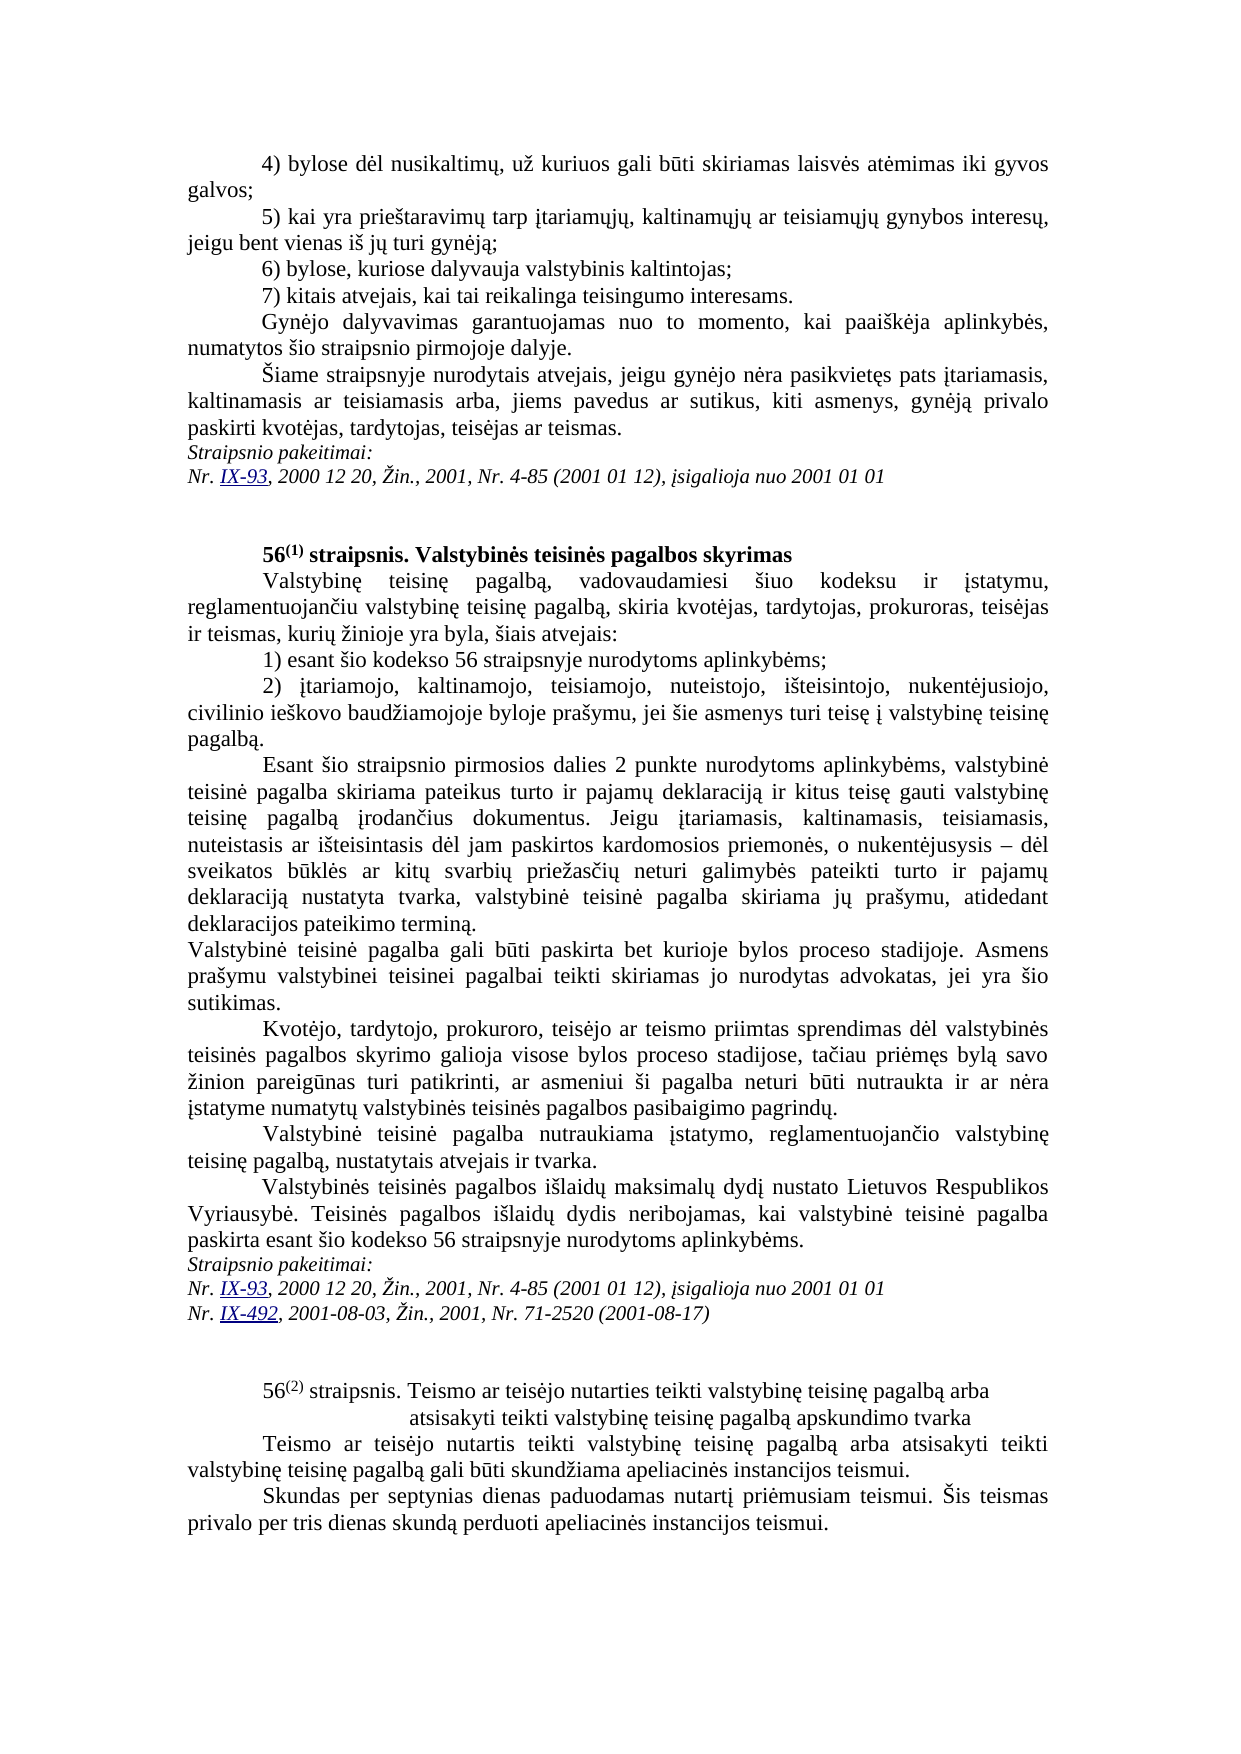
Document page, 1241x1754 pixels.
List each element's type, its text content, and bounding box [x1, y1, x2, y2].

text Valstybinės teisinės pagalbos išlaidų maksimalų dydį nustato Lietuvos Respublikos Vyriausybė. Teisinės pagalbos išlaidų dydis neribojamas, kai valstybinė teisinė pagalba paskirta esant šio kodekso 56 straipsnyje nurodytoms aplinkybėms. [187, 1173, 1050, 1252]
text 4) bylose dėl nusikaltimų, už kuriuos gali būti skiriamas laisvės atėmimas iki gyvos galvos; [187, 150, 1050, 203]
text Teismo ar teisėjo nutartis teikti valstybinę teisinę pagalbą arba atsisakyti teikti valstybinę teisinę pagalbą gali būti skundžiama apeliacinės instancijos teismui. [187, 1430, 1050, 1483]
text Straipsnio pakeitimai: [187, 440, 1050, 464]
text Nr. IX-492, 2001-08-03, Žin., 2001, Nr. 71-2520 (2001-08-17) [187, 1300, 1050, 1324]
text atsisakyti teikti valstybinę teisinę pagalbą apskundimo tvarka [409, 1403, 1050, 1430]
text Nr. IX-93, 2000 12 20, Žin., 2001, Nr. 4-85 (2001 01 12), įsigalioja nuo 2001 01 01 [187, 464, 1050, 488]
text Gynėjo dalyvavimas garantuojamas nuo to momento, kai paaiškėja aplinkybės, numatytos šio straipsnio pirmojoje dalyje. [187, 308, 1050, 361]
text 56(1) straipsnis. Valstybinės teisinės pagalbos skyrimas [187, 541, 1050, 567]
text 5) kai yra prieštaravimų tarp įtariamųjų, kaltinamųjų ar teisiamųjų gynybos interesų, jeigu bent vienas iš jų turi gynėją; [187, 203, 1050, 255]
text Valstybinė teisinė pagalba gali būti paskirta bet kurioje bylos proceso stadijoje. Asmens prašymu valstybinei teisinei pagalbai teikti skiriamas jo nurodytas advokatas, jei yra šio sutikimas. [187, 936, 1050, 1015]
text 2) įtariamojo, kaltinamojo, teisiamojo, nuteistojo, išteisintojo, nukentėjusiojo, civilinio ieškovo baudžiamojoje byloje prašymu, jei šie asmenys turi teisę į valstybinę teisinę pagalbą. [187, 672, 1050, 752]
text Valstybinę teisinę pagalbą, vadovaudamiesi šiuo kodeksu ir įstatymu, reglamentuojančiu valstybinę teisinę pagalbą, skiria kvotėjas, tardytojas, prokuroras, teisėjas ir teismas, kurių žinioje yra byla, šiais atvejais: [187, 567, 1050, 646]
text Skundas per septynias dienas paduodamas nutartį priėmusiam teismui. Šis teismas privalo per tris dienas skundą perduoti apeliacinės instancijos teismui. [187, 1483, 1050, 1535]
text Valstybinė teisinė pagalba nutraukiama įstatymo, reglamentuojančio valstybinę teisinę pagalbą, nustatytais atvejais ir tvarka. [187, 1121, 1050, 1173]
text Šiame straipsnyje nurodytais atvejais, jeigu gynėjo nėra pasikvietęs pats įtariamasis, kaltinamasis ar teisiamasis arba, jiems pavedus ar sutikus, kiti asmenys, gynėją privalo paskirti kvotėjas, tardytojas, teisėjas ar teismas. [187, 361, 1050, 440]
text 7) kitais atvejais, kai tai reikalinga teisingumo interesams. [187, 282, 1050, 308]
text 56(2) straipsnis. Teismo ar teisėjo nutarties teikti valstybinę teisinę pagalbą arba [262, 1377, 1050, 1403]
text 1) esant šio kodekso 56 straipsnyje nurodytoms aplinkybėms; [187, 646, 1050, 672]
text 6) bylose, kuriose dalyvauja valstybinis kaltintojas; [187, 255, 1050, 282]
text Straipsnio pakeitimai: [187, 1252, 1050, 1276]
text Nr. IX-93, 2000 12 20, Žin., 2001, Nr. 4-85 (2001 01 12), įsigalioja nuo 2001 01 01 [187, 1276, 1050, 1300]
text Esant šio straipsnio pirmosios dalies 2 punkte nurodytoms aplinkybėms, valstybinė teisinė pagalba skiriama pateikus turto ir pajamų deklaraciją ir kitus teisę gauti valstybinę teisinę pagalbą įrodančius dokumentus. Jeigu įtariamasis, kaltinamasis, teisiamasis, nuteistasis ar išteisintasis dėl jam paskirtos kardomosios priemonės, o nukentėjusysis – dėl sveikatos būklės ar kitų svarbių priežasčių neturi galimybės pateikti turto ir pajamų deklaraciją nustatyta tvarka, valstybinė teisinė pagalba skiriama jų prašymu, atidedant deklaracijos pateikimo terminą. [187, 752, 1050, 936]
text Kvotėjo, tardytojo, prokuroro, teisėjo ar teismo priimtas sprendimas dėl valstybinės teisinės pagalbos skyrimo galioja visose bylos proceso stadijose, tačiau priėmęs bylą savo žinion pareigūnas turi patikrinti, ar asmeniui ši pagalba neturi būti nutraukta ir ar nėra įstatyme numatytų valstybinės teisinės pagalbos pasibaigimo pagrindų. [187, 1015, 1050, 1121]
